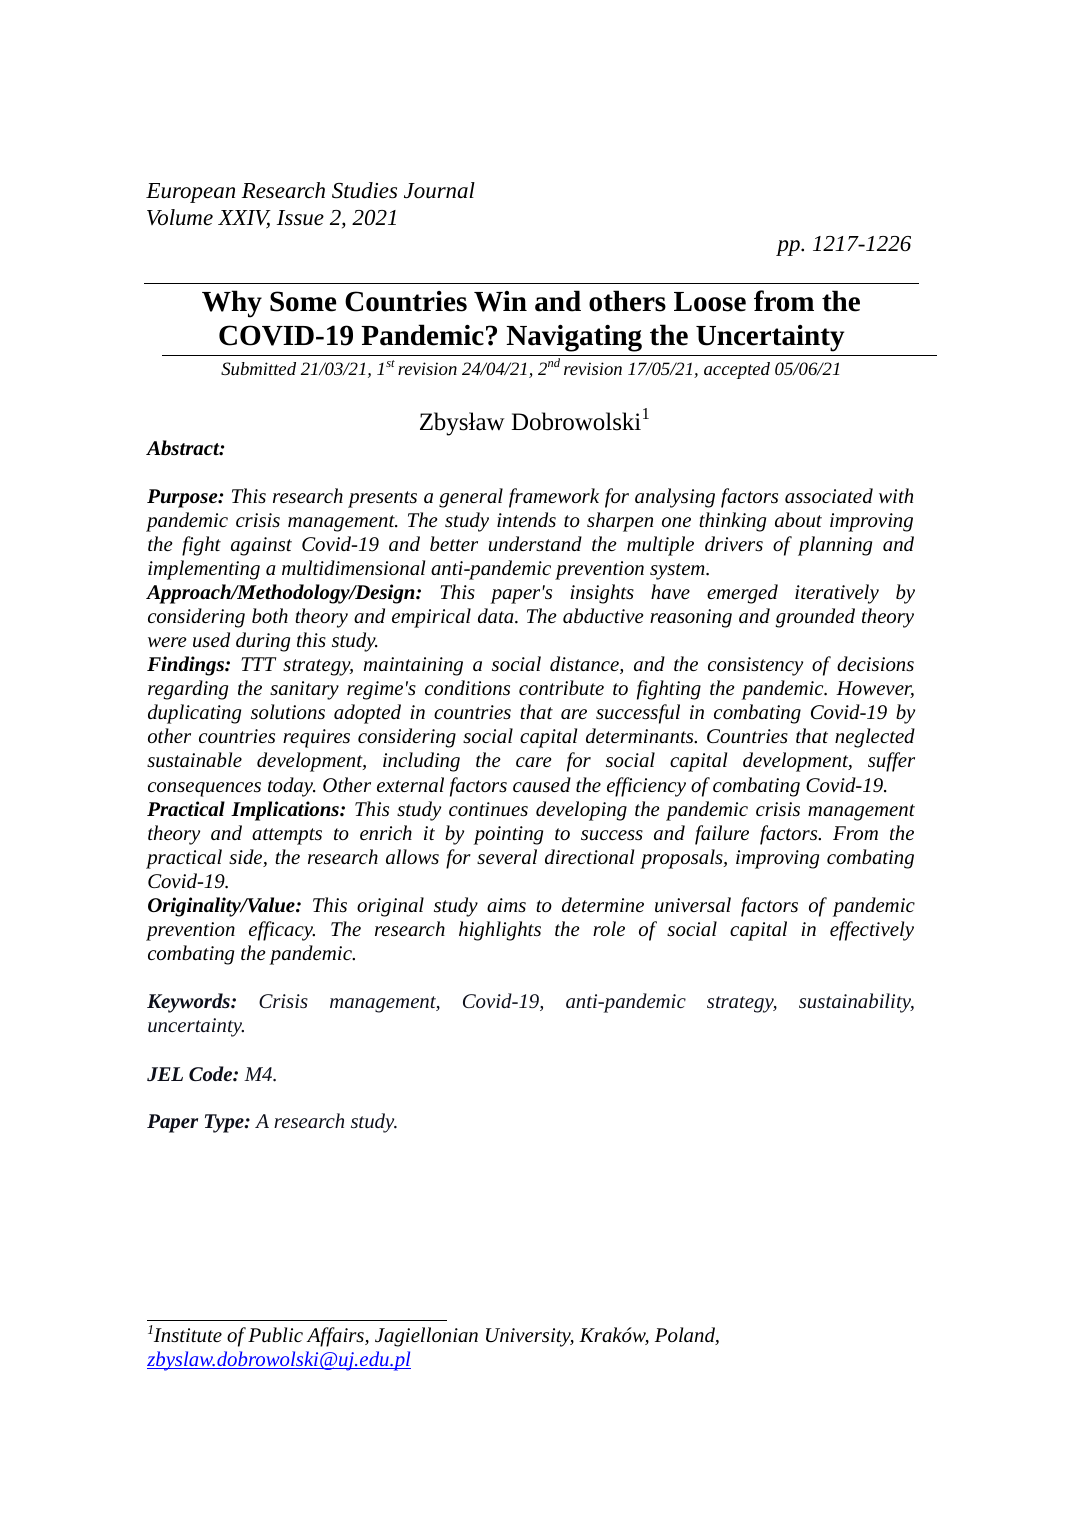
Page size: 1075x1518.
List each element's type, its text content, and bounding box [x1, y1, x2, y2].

text 1Institute of Public Affairs, Jagiellonian University, Kraków, Poland, zbyslaw.dobrowolski@uj.edu.pl [147, 1322, 726, 1371]
text JEL Code: M4. [147, 1061, 931, 1086]
text Why Some Countries Win and others Loose from the COVID-19 Pandemic? Navigating the Uncertainty [201, 284, 862, 351]
text Paper Type: A research study. [147, 1109, 931, 1133]
text pp. 1217-1226 [131, 230, 911, 256]
text Purpose: This research presents a general framework for analysing factors associated with pandemic crisis management. The study intends to sharpen one thinking about improving the fight against Covid-19 and better understand the multiple drivers of planning and implementing a multidimensional anti-pandemic prevention system. [147, 484, 915, 580]
text [201, 279, 862, 283]
text Approach/Methodology/Design: This paper's insights have emerged iteratively by considering both theory and empirical data. The abductive reasoning and grounded theory were used during this study. [147, 580, 916, 652]
text Findings: TTT strategy, maintaining a social distance, and the consistency of decisions regarding the sanitary regime's conditions contribute to fighting the pandemic. However, duplicating solutions adopted in countries that are successful in combating Covid-19 by other countries requires considering social capital determinants. Countries that neglected sustainable development, including the care for social capital development, suffer consequences today. Other external factors caused the efficiency of combating Covid-19. [147, 652, 916, 797]
text Submitted 21/03/21, 1st revision 24/04/21, 2nd revision 17/05/21, accepted 05/06/21 [200, 356, 862, 379]
text Zbysław Dobrowolski1 [201, 404, 868, 435]
text Abstract: [147, 436, 931, 459]
text Originality/Value: This original study aims to determine universal factors of pandemic prevention efficacy. The research highlights the role of social capital in effectively combating the pandemic. [147, 893, 916, 965]
text Practical Implications: This study continues developing the pandemic crisis management theory and attempts to enrich it by pointing to success and failure factors. From the practical side, the research allows for several directional proposals, improving combating Covid-19. [147, 797, 916, 893]
text Keywords: Crisis management, Covid-19, anti-pandemic strategy, sustainability, uncertainty. [147, 989, 916, 1037]
text European Research Studies Journal Volume XXIV, Issue 2, 2021 [146, 177, 479, 230]
